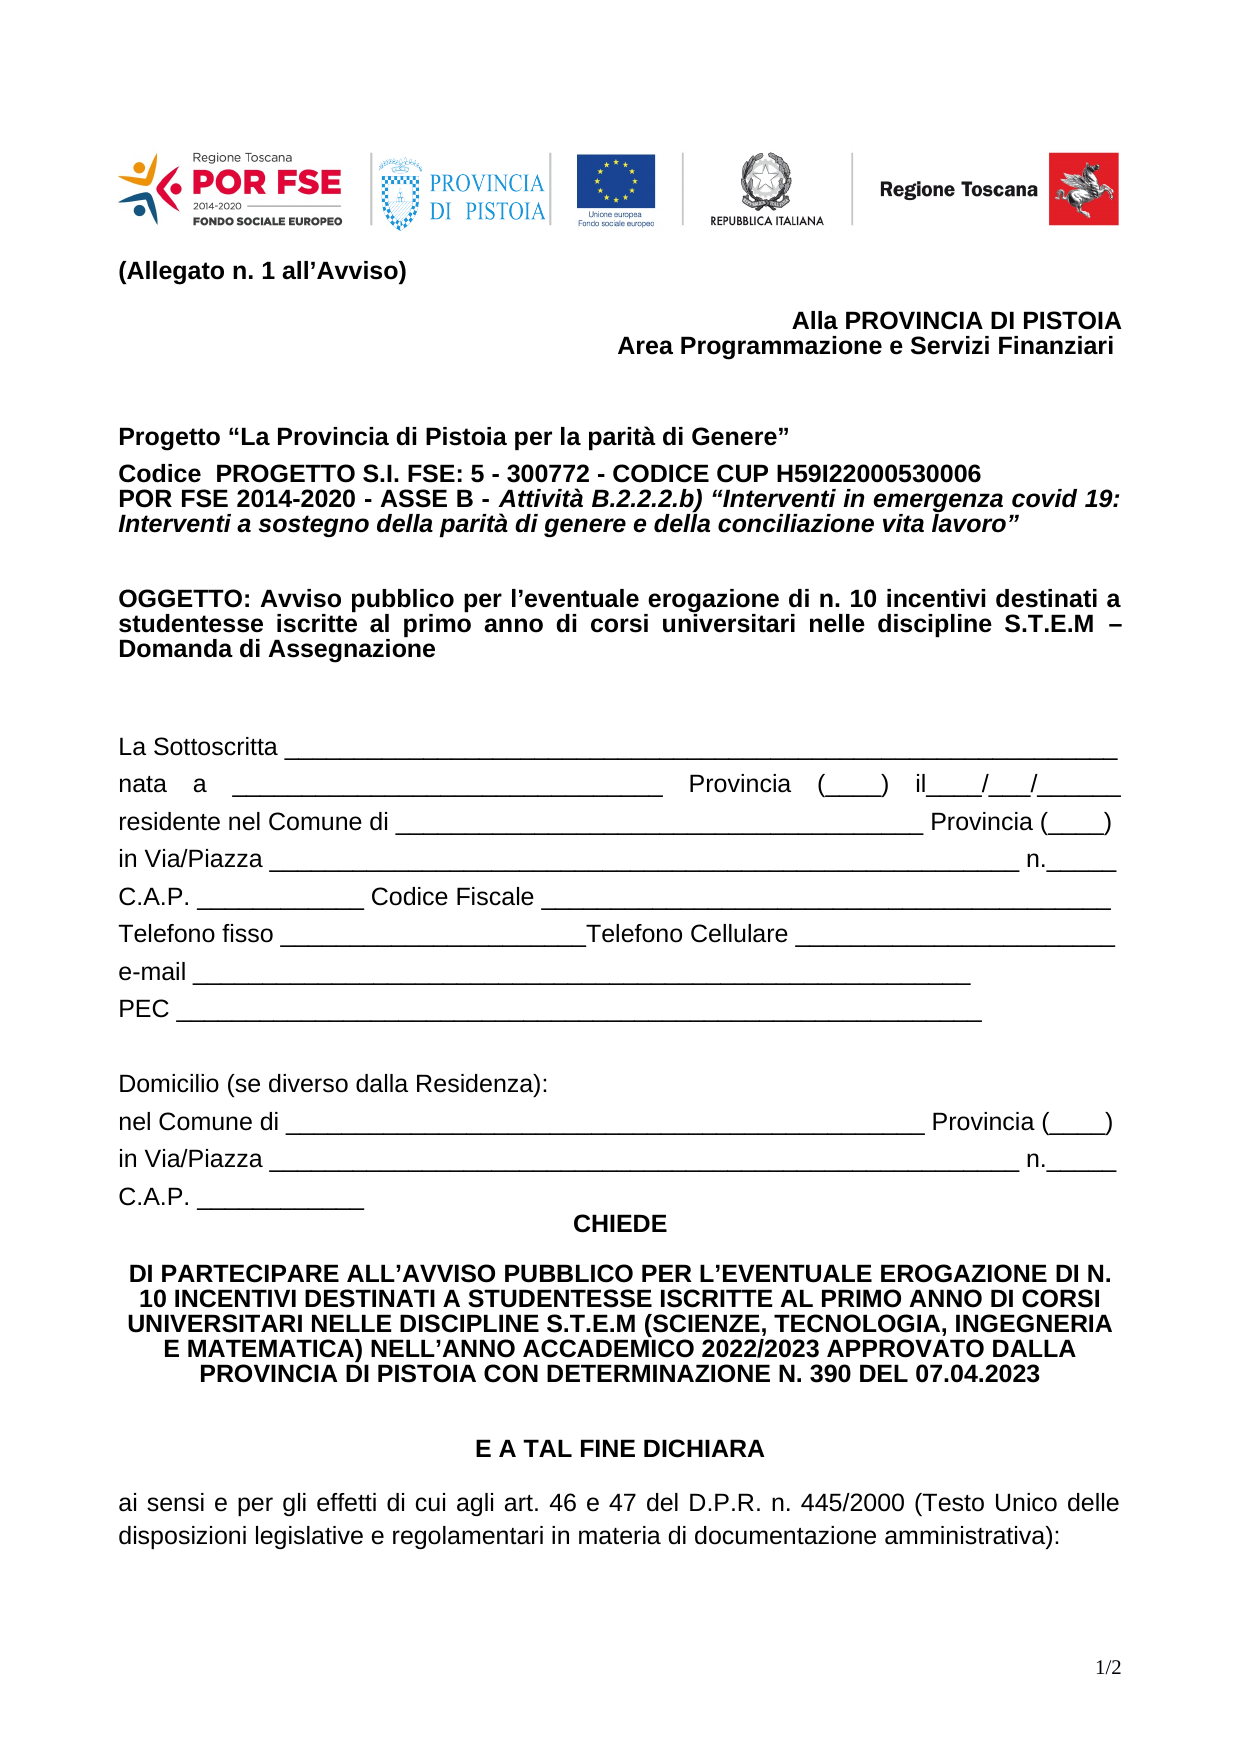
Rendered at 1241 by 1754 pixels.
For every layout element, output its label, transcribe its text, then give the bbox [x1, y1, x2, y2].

text nel Comune di ______________________________________________ Provincia (____) [118, 1100, 1122, 1138]
text La Sottoscritta ____________________________________________________________ [118, 725, 1122, 763]
picture [118, 147, 1119, 231]
text in Via/Piazza ______________________________________________________ n._____ [118, 838, 1122, 875]
text E A TAL FINE DICHIARA [118, 1438, 1122, 1463]
text C.A.P. ____________ Codice Fiscale _________________________________________ [118, 875, 1122, 913]
text C.A.P. ____________ [118, 1175, 1122, 1213]
text (Allegato n. 1 all’Avviso) [118, 259, 1122, 284]
text Area Programmazione e Servizi Finanziari [118, 334, 1122, 359]
text Progetto “La Provincia di Pistoia per la parità di Genere” [118, 425, 1122, 450]
text OGGETTO: Avviso pubblico per l’eventuale erogazione di n. 10 incentivi destinati a studentesse iscritte al primo anno di corsi universitari nelle discipline S.T.E.M – Domanda di Assegnazione [118, 588, 1122, 663]
text Domicilio (se diverso dalla Residenza): [118, 1063, 1122, 1100]
text Alla PROVINCIA DI PISTOIA [118, 309, 1122, 334]
text Telefono fisso ______________________Telefono Cellulare _______________________ [118, 913, 1122, 950]
text nata a _______________________________ Provincia (____) il____/___/______ residente nel Comune di ______________________________________ Provincia (____) [118, 763, 1122, 838]
text PEC __________________________________________________________ [118, 988, 1122, 1025]
text ai sensi e per gli effetti di cui agli art. 46 e 47 del D.P.R. n. 445/2000 (Testo Unico delle disposizioni legislative e regolamentari in materia di documentazione amministrativa): [118, 1488, 1122, 1550]
text CHIEDE [118, 1213, 1122, 1238]
text DI PARTECIPARE ALL’AVVISO PUBBLICO PER L’EVENTUALE EROGAZIONE DI N. 10 INCENTIVI DESTINATI A STUDENTESSE ISCRITTE AL PRIMO ANNO DI CORSI UNIVERSITARI NELLE DISCIPLINE S.T.E.M (SCIENZE, TECNOLOGIA, INGEGNERIA E MATEMATICA) NELL’ANNO ACCADEMICO 2022/2023 APPROVATO DALLA PROVINCIA DI PISTOIA CON DETERMINAZIONE N. 390 DEL 07.04.2023 [118, 1263, 1122, 1388]
text Codice PROGETTO S.I. FSE: 5 - 300772 - CODICE CUP H59I22000530006 POR FSE 2014-2020 - ASSE B - Attività B.2.2.2.b) “Interventi in emergenza covid 19: Interventi a sostegno della parità di genere e della conciliazione vita lavoro” [118, 463, 1122, 538]
text e-mail ________________________________________________________ [118, 950, 1122, 988]
text in Via/Piazza ______________________________________________________ n._____ [118, 1138, 1122, 1175]
